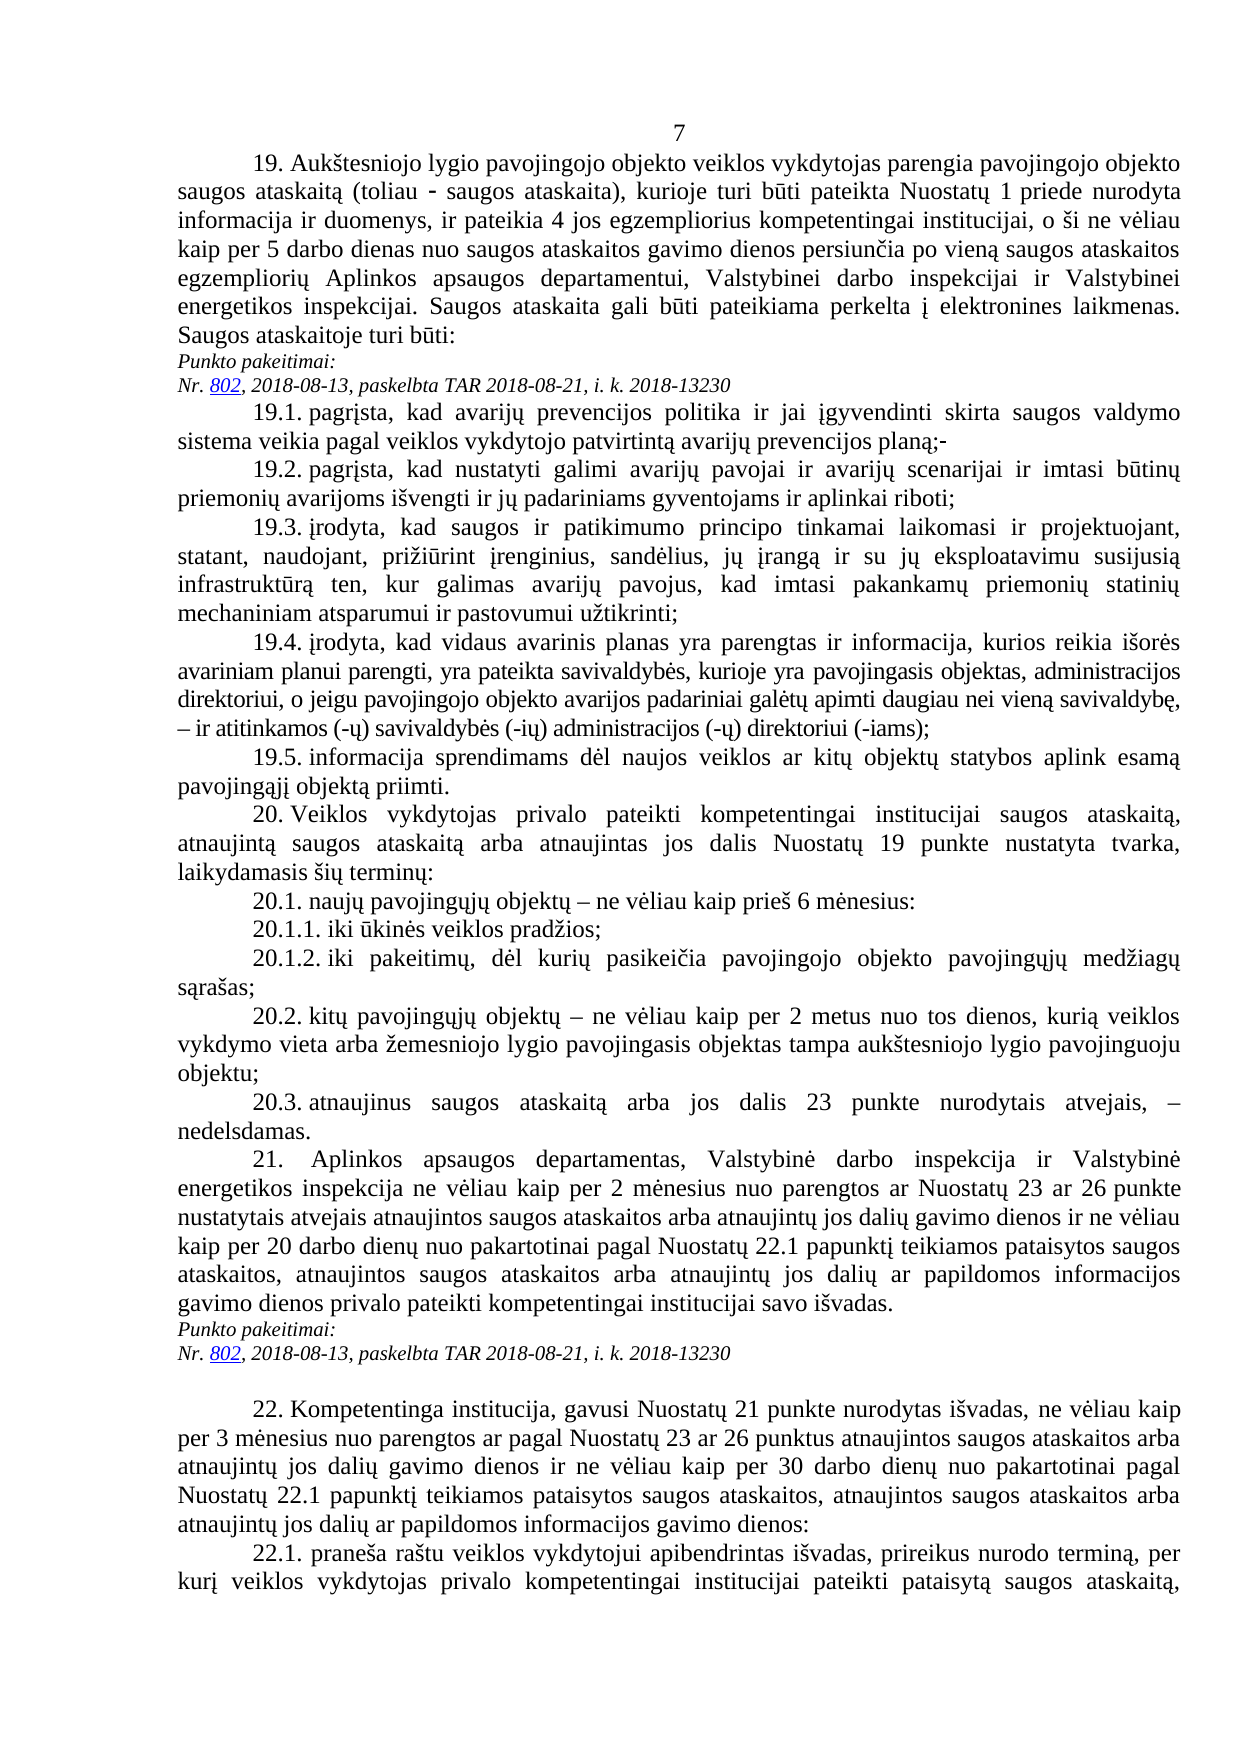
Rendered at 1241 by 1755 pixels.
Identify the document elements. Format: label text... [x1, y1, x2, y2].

text 20.1.2. iki pakeitimų, dėl kurių pasikeičia pavojingojo objekto pavojingųjų medžiagų sąrašas; [177, 943, 1181, 1001]
text 20.2. kitų pavojingųjų objektų – ne vėliau kaip per 2 metus nuo tos dienos, kurią veiklos vykdymo vieta arba žemesniojo lygio pavojingasis objektas tampa aukštesniojo lygio pavojinguoju objektu; [177, 1001, 1181, 1087]
text 19.1. pagrįsta, kad avarijų prevencijos politika ir jai įgyvendinti skirta saugos valdymo sistema veikia pagal veiklos vykdytojo patvirtintą avarijų prevencijos planą; [177, 397, 1181, 454]
text 20.1. naujų pavojingųjų objektų – ne vėliau kaip prieš 6 mėnesius: [177, 886, 1181, 914]
text 19.4. įrodyta, kad vidaus avarinis planas yra parengtas ir informacija, kurios reikia išorės avariniam planui parengti, yra pateikta savivaldybės, kurioje yra pavojingasis objektas, administracijos direktoriui, o jeigu pavojingojo objekto avarijos padariniai galėtų apimti daugiau nei vieną savivaldybę, – ir atitinkamos (-ų) savivaldybės (-ių) administracijos (-ų) direktoriui (-iams); [177, 627, 1181, 742]
text 22. Kompetentinga institucija, gavusi Nuostatų 21 punkte nurodytas išvadas, ne vėliau kaip per 3 mėnesius nuo parengtos ar pagal Nuostatų 23 ar 26 punktus atnaujintos saugos ataskaitos arba atnaujintų jos dalių gavimo dienos ir ne vėliau kaip per 30 darbo dienų nuo pakartotinai pagal Nuostatų 22.1 papunktį teikiamos pataisytos saugos ataskaitos, atnaujintos saugos ataskaitos arba atnaujintų jos dalių ar papildomos informacijos gavimo dienos: [177, 1394, 1181, 1538]
text 22.1. praneša raštu veiklos vykdytojui apibendrintas išvadas, prireikus nurodo terminą, per kurį veiklos vykdytojas privalo kompetentingai institucijai pateikti pataisytą saugos ataskaitą, [177, 1538, 1181, 1595]
text 20. Veiklos vykdytojas privalo pateikti kompetentingai institucijai saugos ataskaitą, atnaujintą saugos ataskaitą arba atnaujintas jos dalis Nuostatų 19 punkte nustatyta tvarka, laikydamasis šių terminų: [177, 799, 1181, 886]
text Punkto pakeitimai: [177, 349, 1181, 373]
text 19. Aukštesniojo lygio pavojingojo objekto veiklos vykdytojas parengia pavojingojo objekto saugos ataskaitą (toliau  saugos ataskaita), kurioje turi būti pateikta Nuostatų 1 priede nurodyta informacija ir duomenys, ir pateikia 4 jos egzempliorius kompetentingai institucijai, o ši ne vėliau kaip per 5 darbo dienas nuo saugos ataskaitos gavimo dienos persiunčia po vieną saugos ataskaitos egzempliorių Aplinkos apsaugos departamentui, Valstybinei darbo inspekcijai ir Valstybinei energetikos inspekcijai. Saugos ataskaita gali būti pateikiama perkelta į elektronines laikmenas. Saugos ataskaitoje turi būti: [177, 148, 1181, 349]
text Punkto pakeitimai: [177, 1317, 1181, 1341]
text 19.2. pagrįsta, kad nustatyti galimi avarijų pavojai ir avarijų scenarijai ir imtasi būtinų priemonių avarijoms išvengti ir jų padariniams gyventojams ir aplinkai riboti; [177, 454, 1181, 512]
text Nr. 802, 2018-08-13, paskelbta TAR 2018-08-21, i. k. 2018-13230 [177, 1341, 1181, 1365]
text 19.5. informacija sprendimams dėl naujos veiklos ar kitų objektų statybos aplink esamą pavojingąjį objektą priimti. [177, 742, 1181, 799]
text 20.1.1. iki ūkinės veiklos pradžios; [177, 914, 1181, 943]
text 19.3. įrodyta, kad saugos ir patikimumo principo tinkamai laikomasi ir projektuojant, statant, naudojant, prižiūrint įrenginius, sandėlius, jų įrangą ir su jų eksploatavimu susijusią infrastruktūrą ten, kur galimas avarijų pavojus, kad imtasi pakankamų priemonių statinių mechaniniam atsparumui ir pastovumui užtikrinti; [177, 512, 1181, 627]
text 21. Aplinkos apsaugos departamentas, Valstybinė darbo inspekcija ir Valstybinė energetikos inspekcija ne vėliau kaip per 2 mėnesius nuo parengtos ar Nuostatų 23 ar 26 punkte nustatytais atvejais atnaujintos saugos ataskaitos arba atnaujintų jos dalių gavimo dienos ir ne vėliau kaip per 20 darbo dienų nuo pakartotinai pagal Nuostatų 22.1 papunktį teikiamos pataisytos saugos ataskaitos, atnaujintos saugos ataskaitos arba atnaujintų jos dalių ar papildomos informacijos gavimo dienos privalo pateikti kompetentingai institucijai savo išvadas. [177, 1144, 1181, 1317]
text 20.3. atnaujinus saugos ataskaitą arba jos dalis 23 punkte nurodytais atvejais, – nedelsdamas. [177, 1087, 1181, 1144]
text Nr. 802, 2018-08-13, paskelbta TAR 2018-08-21, i. k. 2018-13230 [177, 373, 1181, 397]
